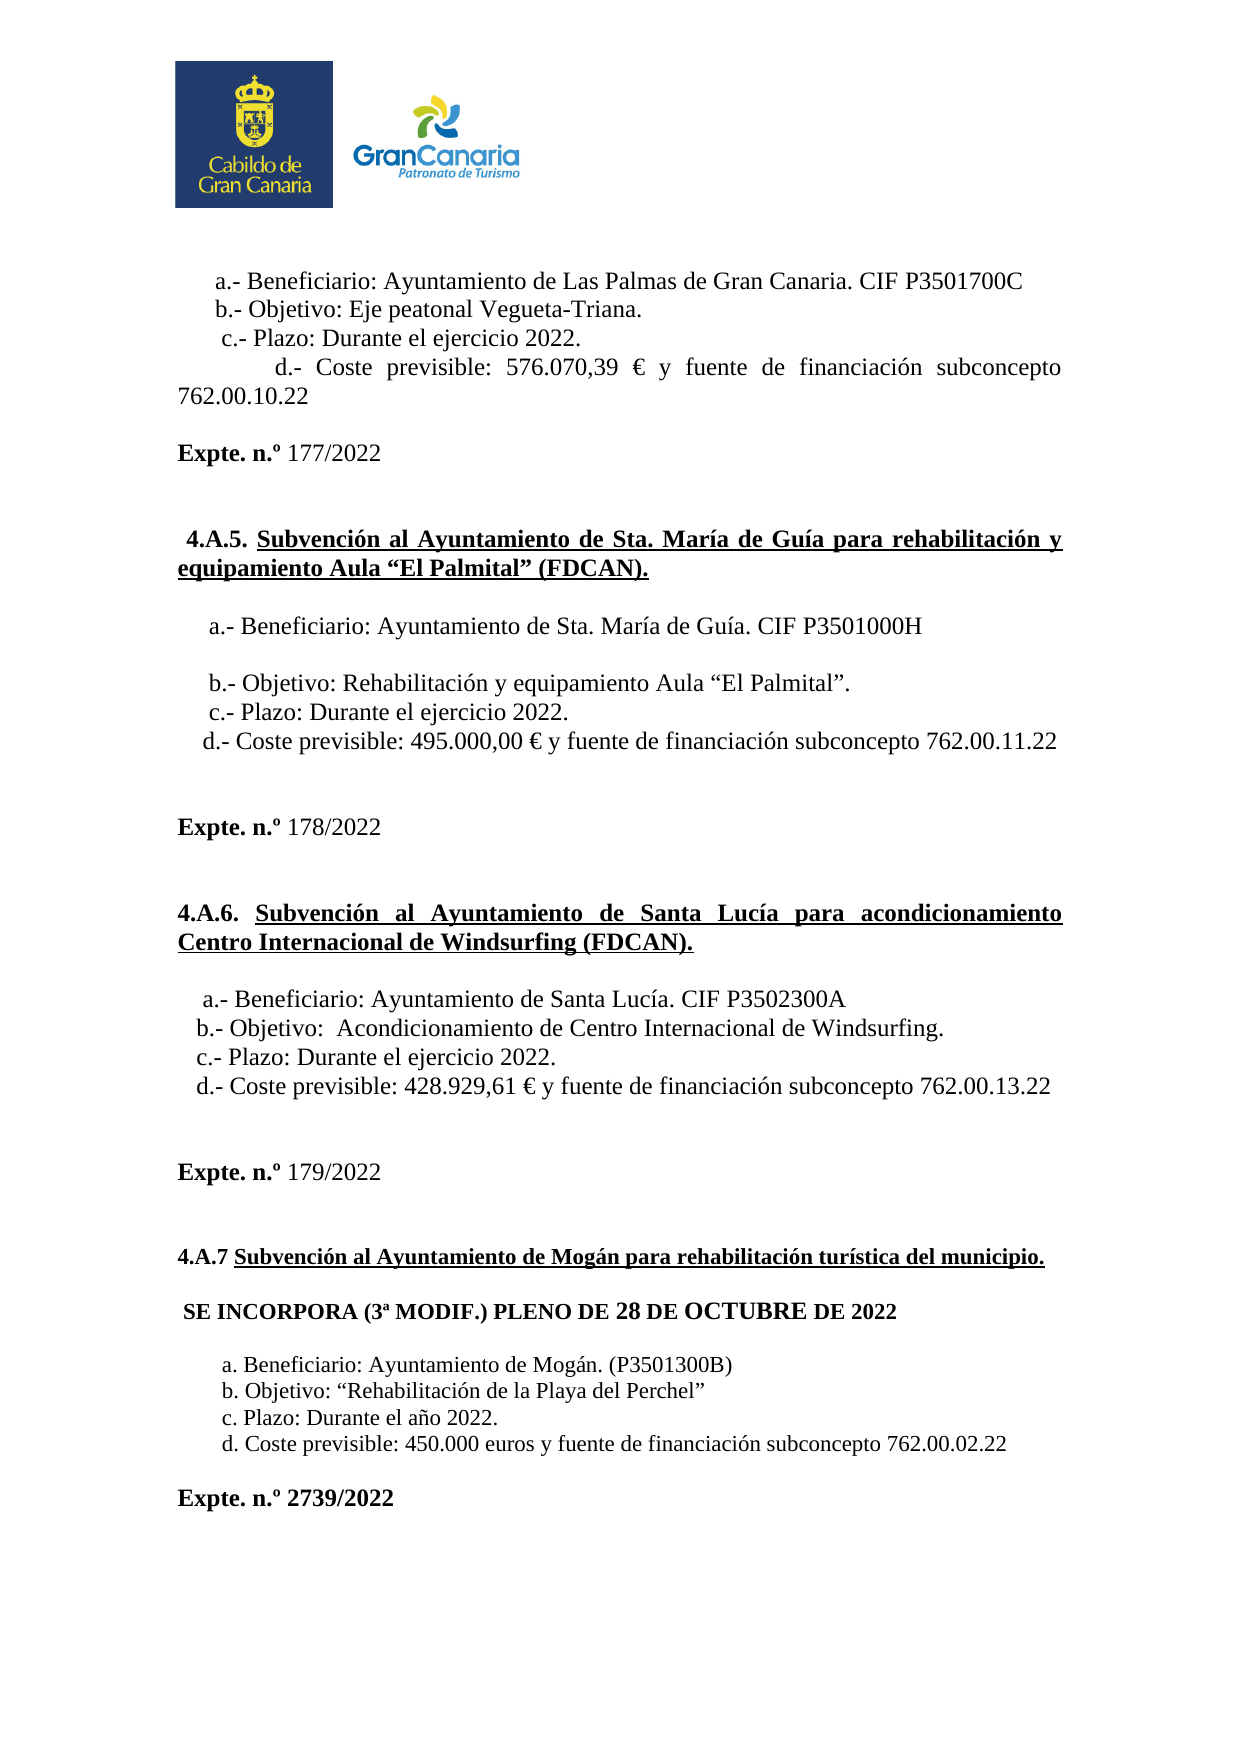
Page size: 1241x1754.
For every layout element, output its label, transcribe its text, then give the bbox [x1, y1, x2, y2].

list b. Objetivo: “Rehabilitación de la Playa del Perchel” [222, 1377, 1063, 1404]
list c. Plazo: Durante el año 2022. [222, 1404, 1063, 1430]
text 4.A.6. Subvención al Ayuntamiento de Santa Lucía para acondicionamiento Centro Internacional de Windsurfing (FDCAN). [177, 898, 1063, 956]
text Expte. n.º 177/2022 [177, 438, 1063, 467]
text d.- Coste previsible: 576.070,39 € y fuente de financiación subconcepto 762.00.10.22 [177, 352, 1063, 409]
picture [175, 61, 548, 208]
text Expte. n.º 178/2022 [177, 812, 1063, 841]
text b.- Objetivo: Rehabilitación y equipamiento Aula “El Palmital”. [177, 668, 1063, 697]
text c.- Plazo: Durante el ejercicio 2022. [177, 1042, 1063, 1071]
text Expte. n.º 179/2022 [177, 1157, 1063, 1186]
text 4.A.7 Subvención al Ayuntamiento de Mogán para rehabilitación turística del municipio. [177, 1243, 1063, 1270]
text a.- Beneficiario: Ayuntamiento de Santa Lucía. CIF P3502300A [177, 984, 1063, 1013]
text b.- Objetivo: Eje peatonal Vegueta-Triana. [177, 294, 1063, 323]
list d. Coste previsible: 450.000 euros y fuente de financiación subconcepto 762.00.02.22 [222, 1430, 1063, 1457]
text a.- Beneficiario: Ayuntamiento de Sta. María de Guía. CIF P3501000H [177, 611, 1063, 639]
text Expte. n.º 2739/2022 [177, 1483, 1063, 1512]
text c.- Plazo: Durante el ejercicio 2022. [177, 697, 1063, 726]
text 4.A.5. Subvención al Ayuntamiento de Sta. María de Guía para rehabilitación y equipamiento Aula “El Palmital” (FDCAN). [177, 524, 1063, 582]
text c.- Plazo: Durante el ejercicio 2022. [177, 323, 1063, 352]
text d.- Coste previsible: 495.000,00 € y fuente de financiación subconcepto 762.00.11.22 [177, 726, 1063, 754]
text SE INCORPORA (3ª MODIF.) PLENO DE 28 DE OCTUBRE DE 2022 [177, 1296, 1063, 1325]
text a.- Beneficiario: Ayuntamiento de Las Palmas de Gran Canaria. CIF P3501700C [177, 266, 1063, 294]
list a. Beneficiario: Ayuntamiento de Mogán. (P3501300B) [222, 1351, 1063, 1377]
text b.- Objetivo: Acondicionamiento de Centro Internacional de Windsurfing. [177, 1013, 1063, 1042]
text d.- Coste previsible: 428.929,61 € y fuente de financiación subconcepto 762.00.13.22 [177, 1071, 1063, 1099]
